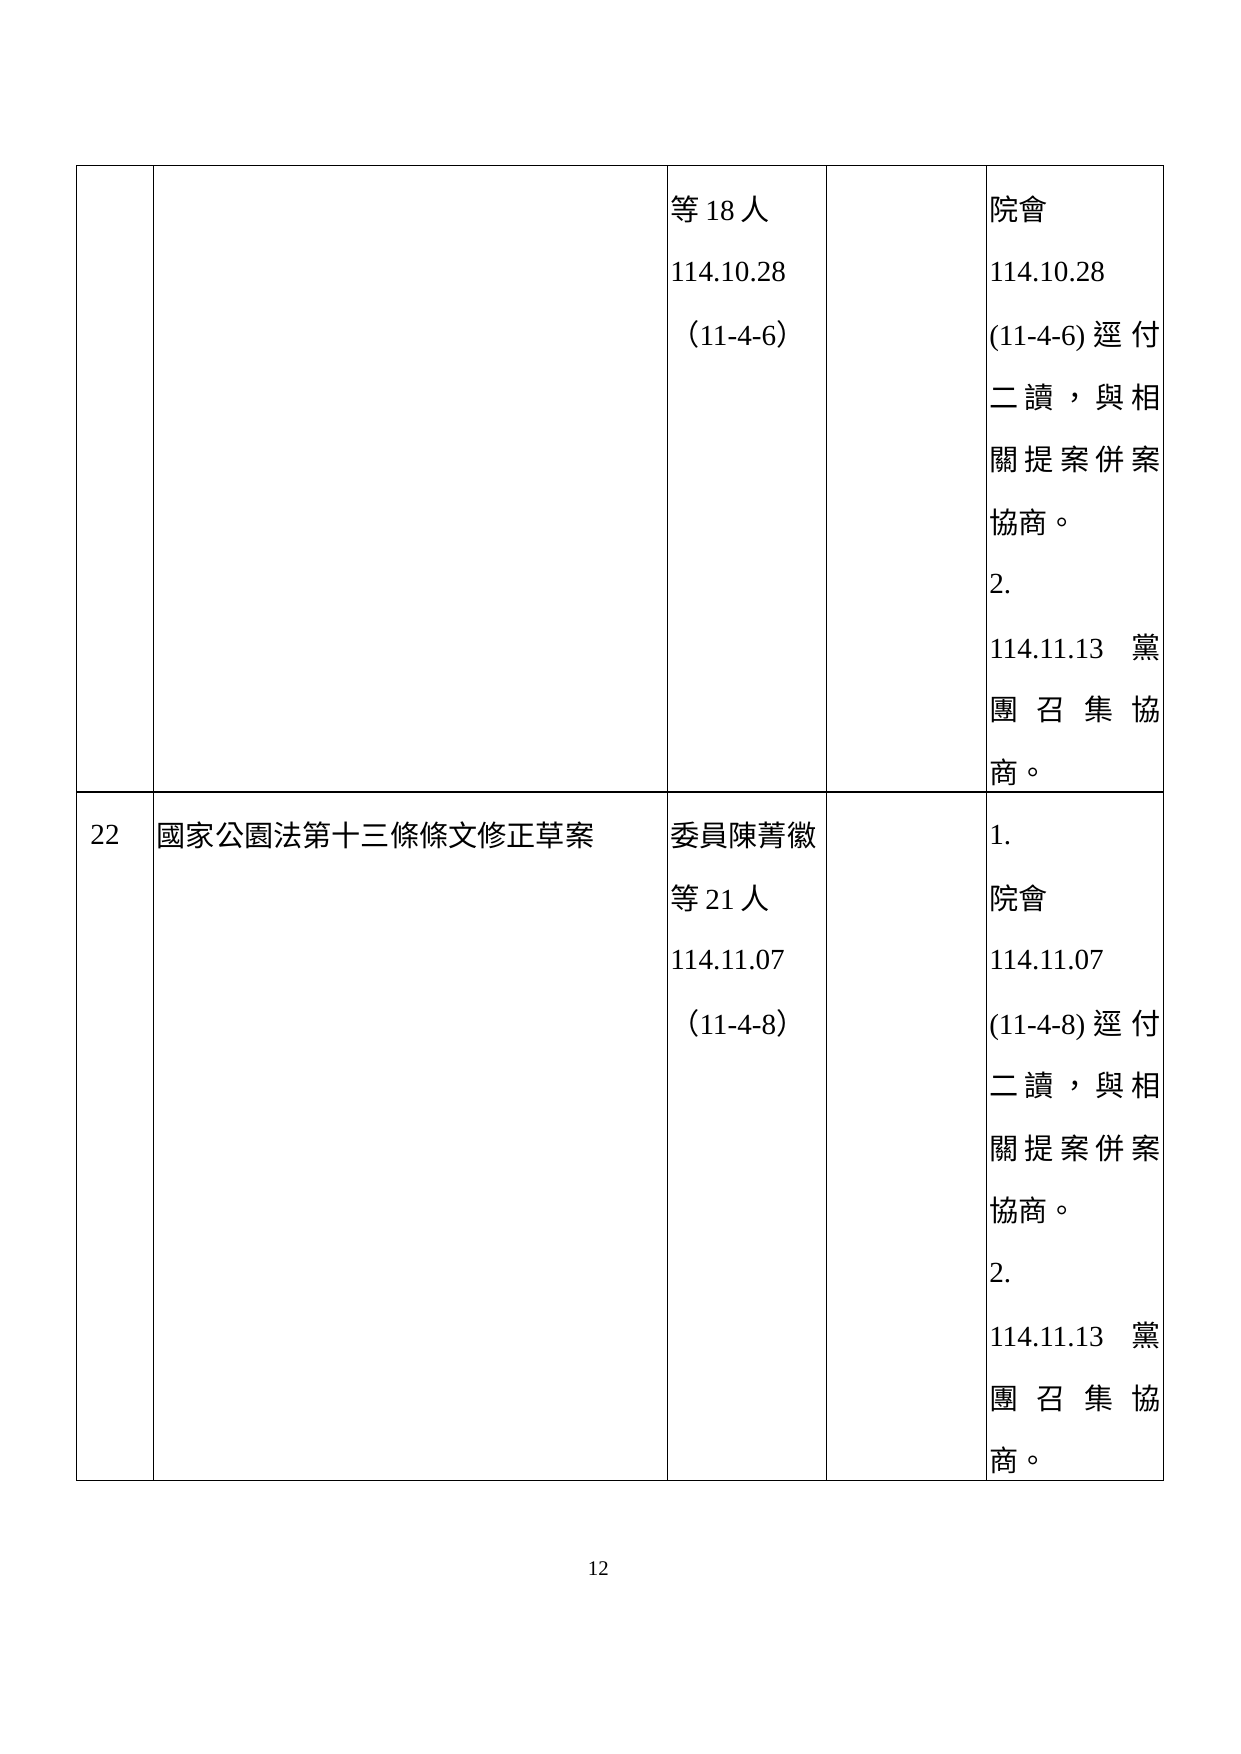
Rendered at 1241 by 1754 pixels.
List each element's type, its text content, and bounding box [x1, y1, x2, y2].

table_cell 1. 院會 114.11.07 (11-4-8)逕付二讀，與相關提案併案協商。 2. 114.11.13黨團召集協商。 [987, 793, 1163, 1480]
table_cell [77, 166, 153, 791]
table_cell [827, 793, 986, 1480]
table_cell [154, 166, 667, 791]
table_cell [77, 793, 153, 1480]
table_cell 國家公園法第十三條條文修正草案 [154, 793, 667, 1480]
table_cell [827, 166, 986, 791]
table_cell 等18人 114.10.28 （11-4-6） [668, 166, 826, 791]
table_cell 院會 114.10.28 (11-4-6)逕付二讀，與相關提案併案協商。 2. 114.11.13黨團召集協商。 [987, 166, 1163, 791]
table_cell 委員陳菁徽等21人 114.11.07 （11-4-8） [668, 793, 826, 1480]
